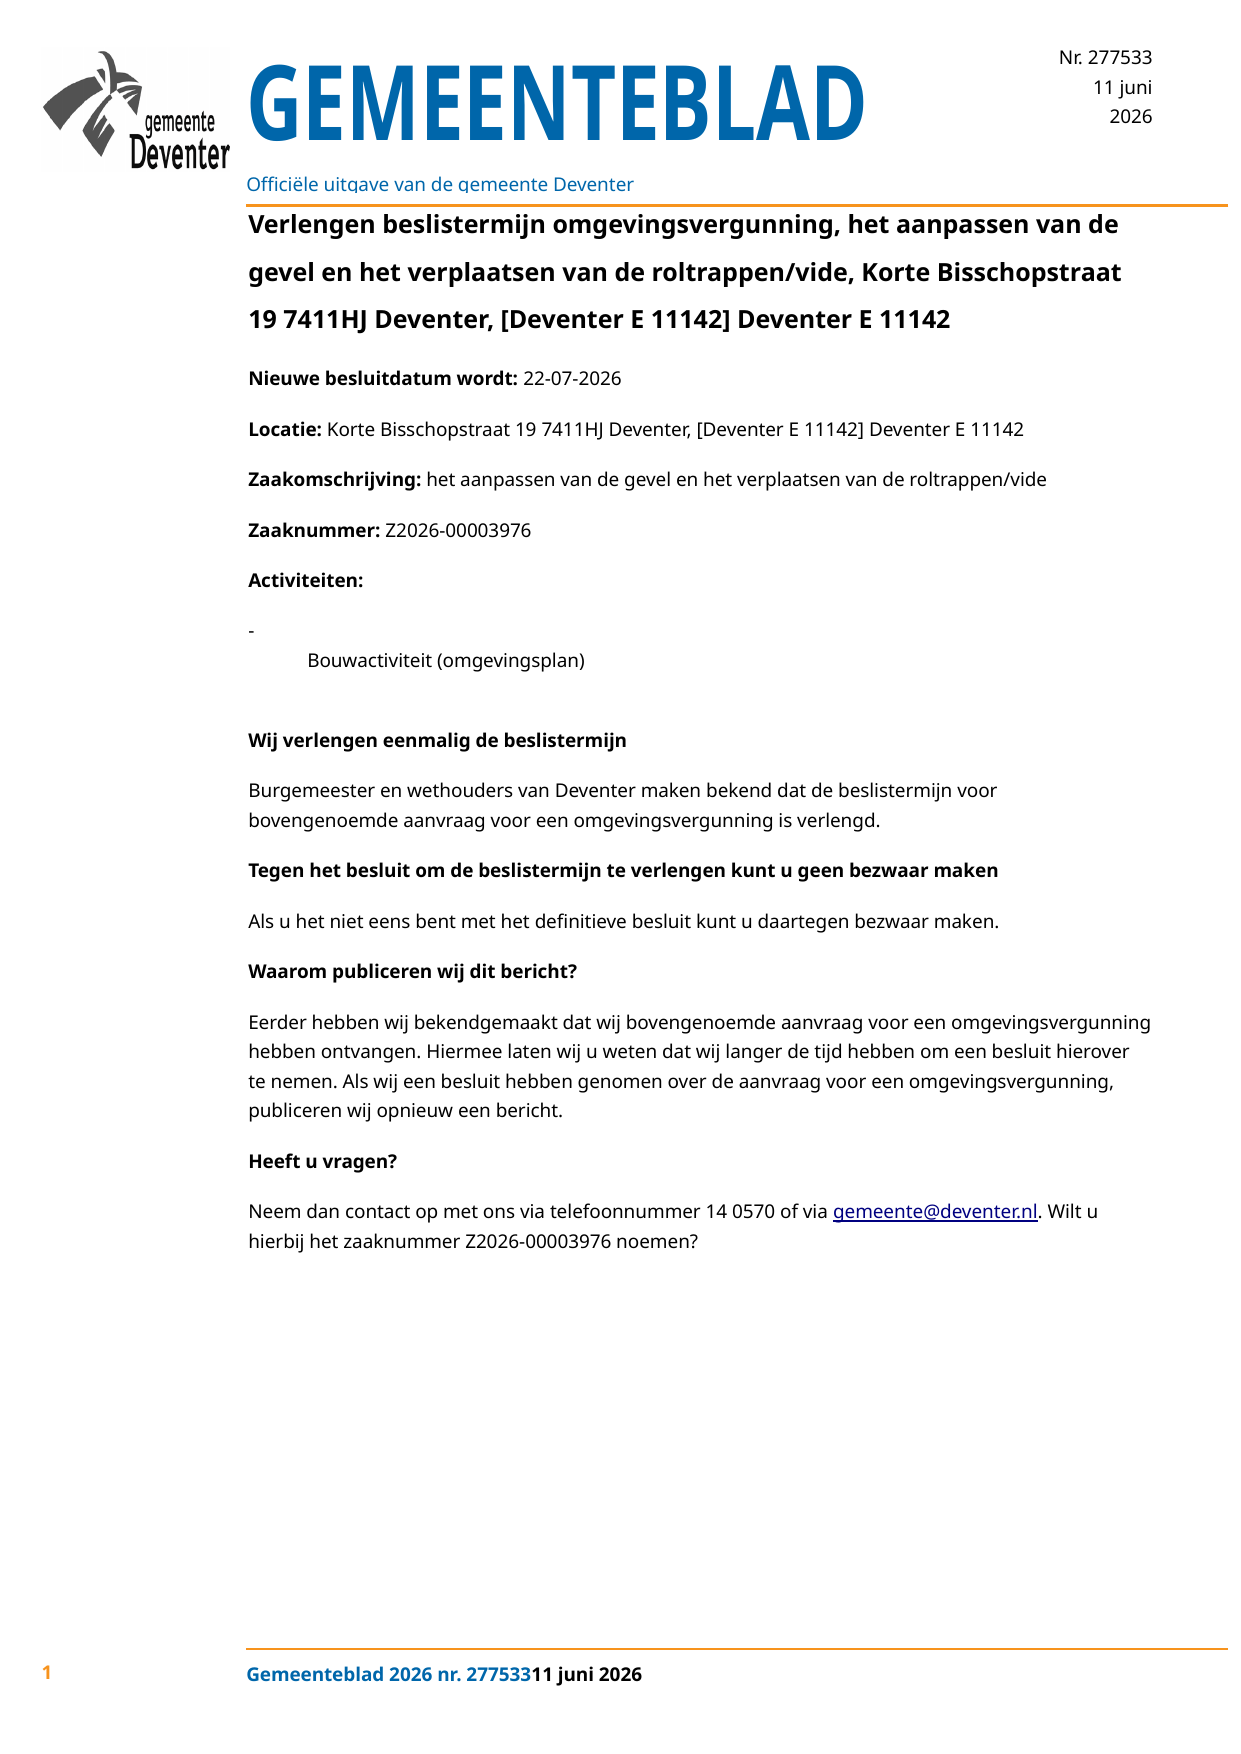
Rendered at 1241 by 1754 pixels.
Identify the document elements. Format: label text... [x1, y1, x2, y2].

text Zaakomschrijving: het aanpassen van de gevel en het verplaatsen van de roltrappen/vide [248, 466, 1152, 492]
text Waarom publiceren wij dit bericht? [248, 958, 1152, 984]
text Locatie: Korte Bisschopstraat 19 7411HJ Deventer, [Deventer E 11142] Deventer E 11142 [248, 416, 1152, 442]
text Tegen het besluit om de beslistermijn te verlengen kunt u geen bezwaar maken [248, 858, 1152, 883]
text Eerder hebben wij bekendgemaakt dat wij bovengenoemde aanvraag voor een omgevingsvergunning hebben ontvangen. Hiermee laten wij u weten dat wij langer de tijd hebben om een besluit hierover te nemen. Als wij een besluit hebben genomen over de aanvraag voor een omgevingsvergunning, publiceren wij opnieuw een bericht. [248, 1009, 1152, 1123]
list Bouwactiviteit (omgevingsplan) [248, 647, 1152, 673]
text Wij verlengen eenmalig de beslistermijn [248, 727, 1152, 753]
text Burgemeester en wethouders van Deventer maken bekend dat de beslistermijn voor bovengenoemde aanvraag voor een omgevingsvergunning is verlengd. [248, 778, 1152, 833]
text Heeft u vragen? [248, 1148, 1152, 1174]
text Neem dan contact op met ons via telefoonnummer 14 0570 of via gemeente@deventer.nl. Wilt u hierbij het zaaknummer Z2026-00003976 noemen? [248, 1198, 1152, 1254]
text Activiteiten: [248, 567, 1152, 593]
text Zaaknummer: Z2026-00003976 [248, 517, 1152, 542]
text Als u het niet eens bent met het definitieve besluit kunt u daartegen bezwaar maken. [248, 908, 1152, 934]
text Nieuwe besluitdatum wordt: 22-07-2026 [248, 366, 1152, 391]
picture [41, 47, 231, 172]
text Verlengen beslistermijn omgevingsvergunning, het aanpassen van de gevel en het verplaatsen van de roltrappen/vide, Korte Bisschopstraat 19 7411HJ Deventer, [Deventer E 11142] Deventer E 11142 [248, 207, 1152, 336]
